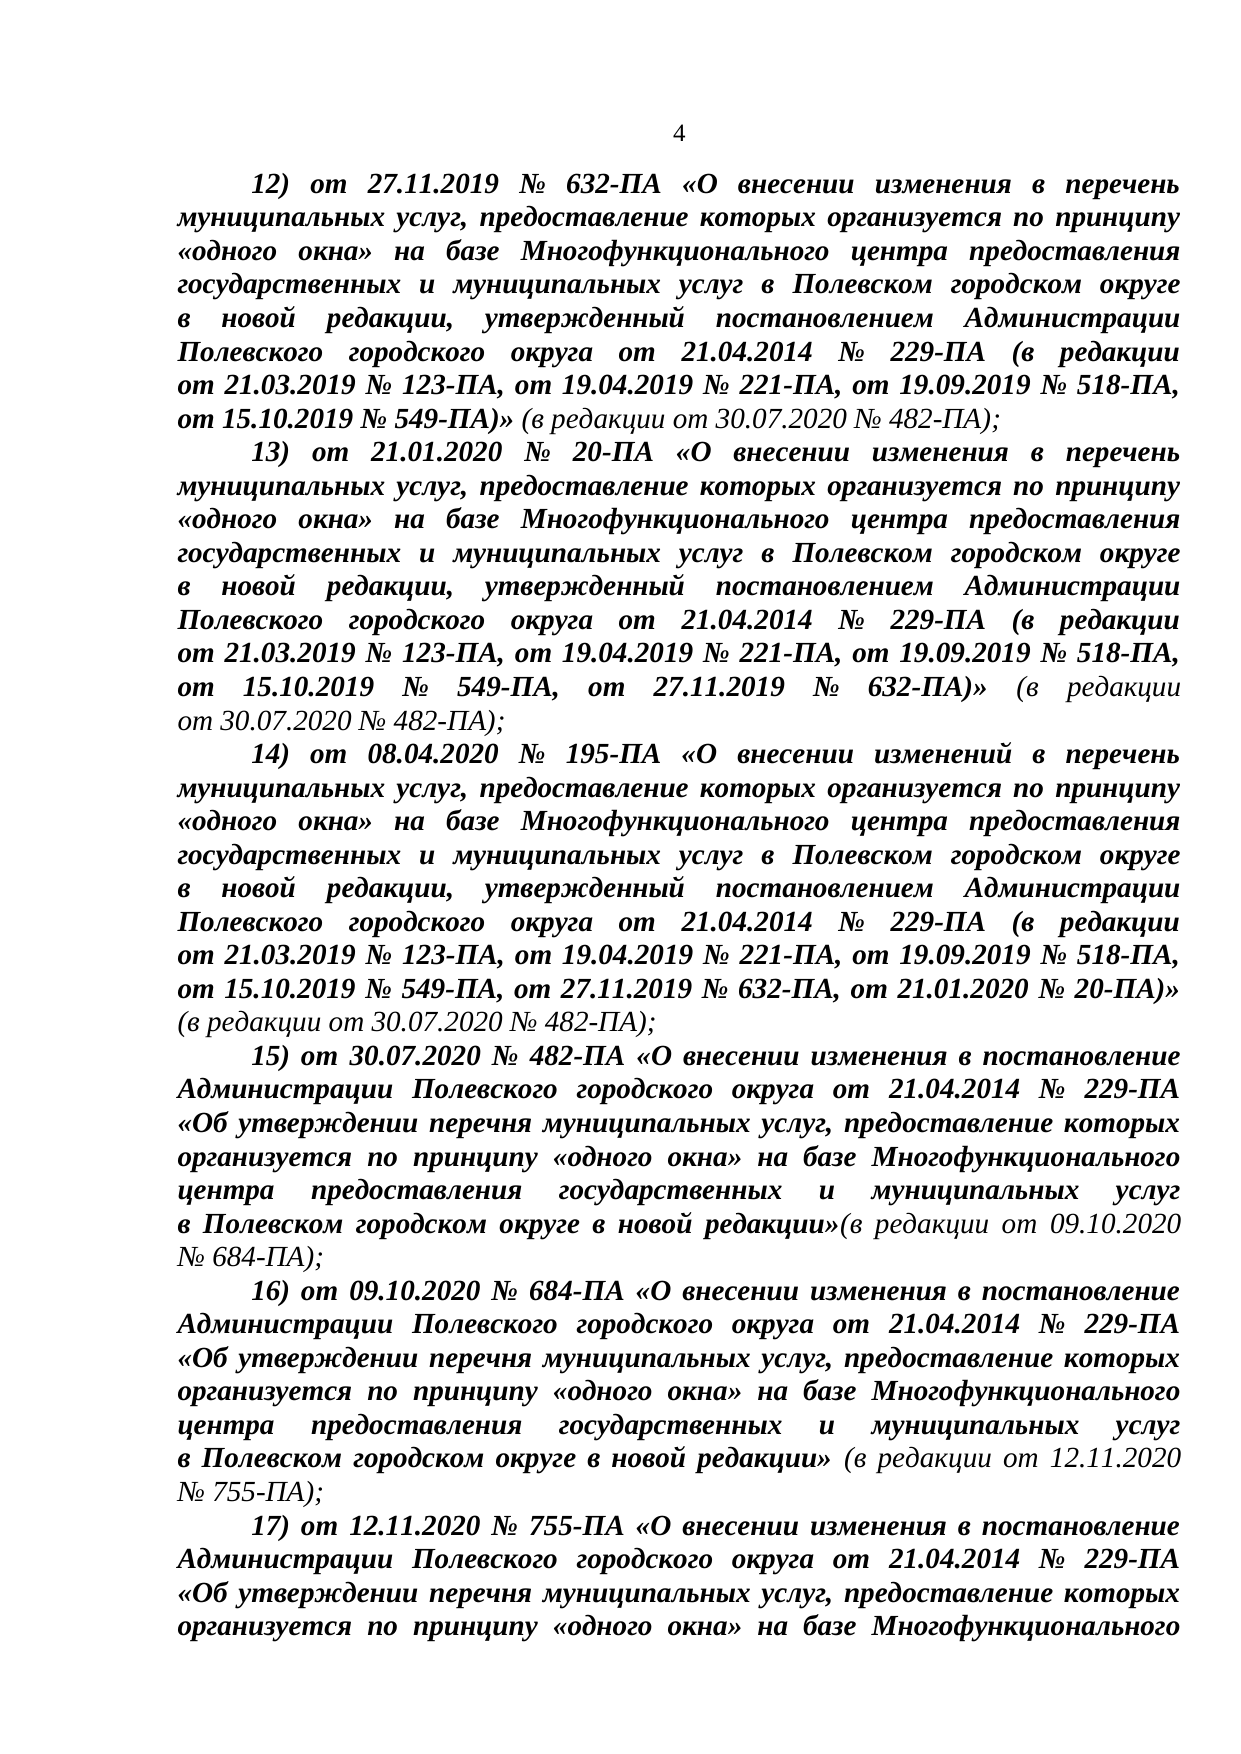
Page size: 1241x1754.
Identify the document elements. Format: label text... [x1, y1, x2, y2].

text 14) от 08.04.2020 № 195-ПА «О внесении изменений в перечень муниципальных услуг, предоставление которых организуется по принципу «одного окна» на базе Многофункционального центра предоставления государственных и муниципальных услуг в Полевском городском округе в новой редакции, утвержденный постановлением Администрации Полевского городского округа от 21.04.2014 № 229-ПА (в редакции от 21.03.2019 № 123-ПА, от 19.04.2019 № 221-ПА, от 19.09.2019 № 518-ПА, от 15.10.2019 № 549-ПА, от 27.11.2019 № 632-ПА, от 21.01.2020 № 20-ПА)» (в редакции от 30.07.2020 № 482-ПА); [177, 736, 1181, 1038]
text 12) от 27.11.2019 № 632-ПА «О внесении изменения в перечень муниципальных услуг, предоставление которых организуется по принципу «одного окна» на базе Многофункционального центра предоставления государственных и муниципальных услуг в Полевском городском округе в новой редакции, утвержденный постановлением Администрации Полевского городского округа от 21.04.2014 № 229-ПА (в редакции от 21.03.2019 № 123-ПА, от 19.04.2019 № 221-ПА, от 19.09.2019 № 518-ПА, от 15.10.2019 № 549-ПА)» (в редакции от 30.07.2020 № 482-ПА); [177, 166, 1181, 434]
text 17) от 12.11.2020 № 755-ПА «О внесении изменения в постановление Администрации Полевского городского округа от 21.04.2014 № 229-ПА «Об утверждении перечня муниципальных услуг, предоставление которых организуется по принципу «одного окна» на базе Многофункционального [177, 1508, 1181, 1642]
text 15) от 30.07.2020 № 482-ПА «О внесении изменения в постановление Администрации Полевского городского округа от 21.04.2014 № 229-ПА «Об утверждении перечня муниципальных услуг, предоставление которых организуется по принципу «одного окна» на базе Многофункционального центра предоставления государственных и муниципальных услуг в Полевском городском округе в новой редакции»(в редакции от 09.10.2020 № 684-ПА); [177, 1038, 1181, 1273]
text 13) от 21.01.2020 № 20-ПА «О внесении изменения в перечень муниципальных услуг, предоставление которых организуется по принципу «одного окна» на базе Многофункционального центра предоставления государственных и муниципальных услуг в Полевском городском округе в новой редакции, утвержденный постановлением Администрации Полевского городского округа от 21.04.2014 № 229-ПА (в редакции от 21.03.2019 № 123-ПА, от 19.04.2019 № 221-ПА, от 19.09.2019 № 518-ПА, от 15.10.2019 № 549-ПА, от 27.11.2019 № 632-ПА)» (в редакции от 30.07.2020 № 482-ПА); [177, 434, 1181, 736]
text 16) от 09.10.2020 № 684-ПА «О внесении изменения в постановление Администрации Полевского городского округа от 21.04.2014 № 229-ПА «Об утверждении перечня муниципальных услуг, предоставление которых организуется по принципу «одного окна» на базе Многофункционального центра предоставления государственных и муниципальных услуг в Полевском городском округе в новой редакции» (в редакции от 12.11.2020 № 755-ПА); [177, 1273, 1181, 1508]
